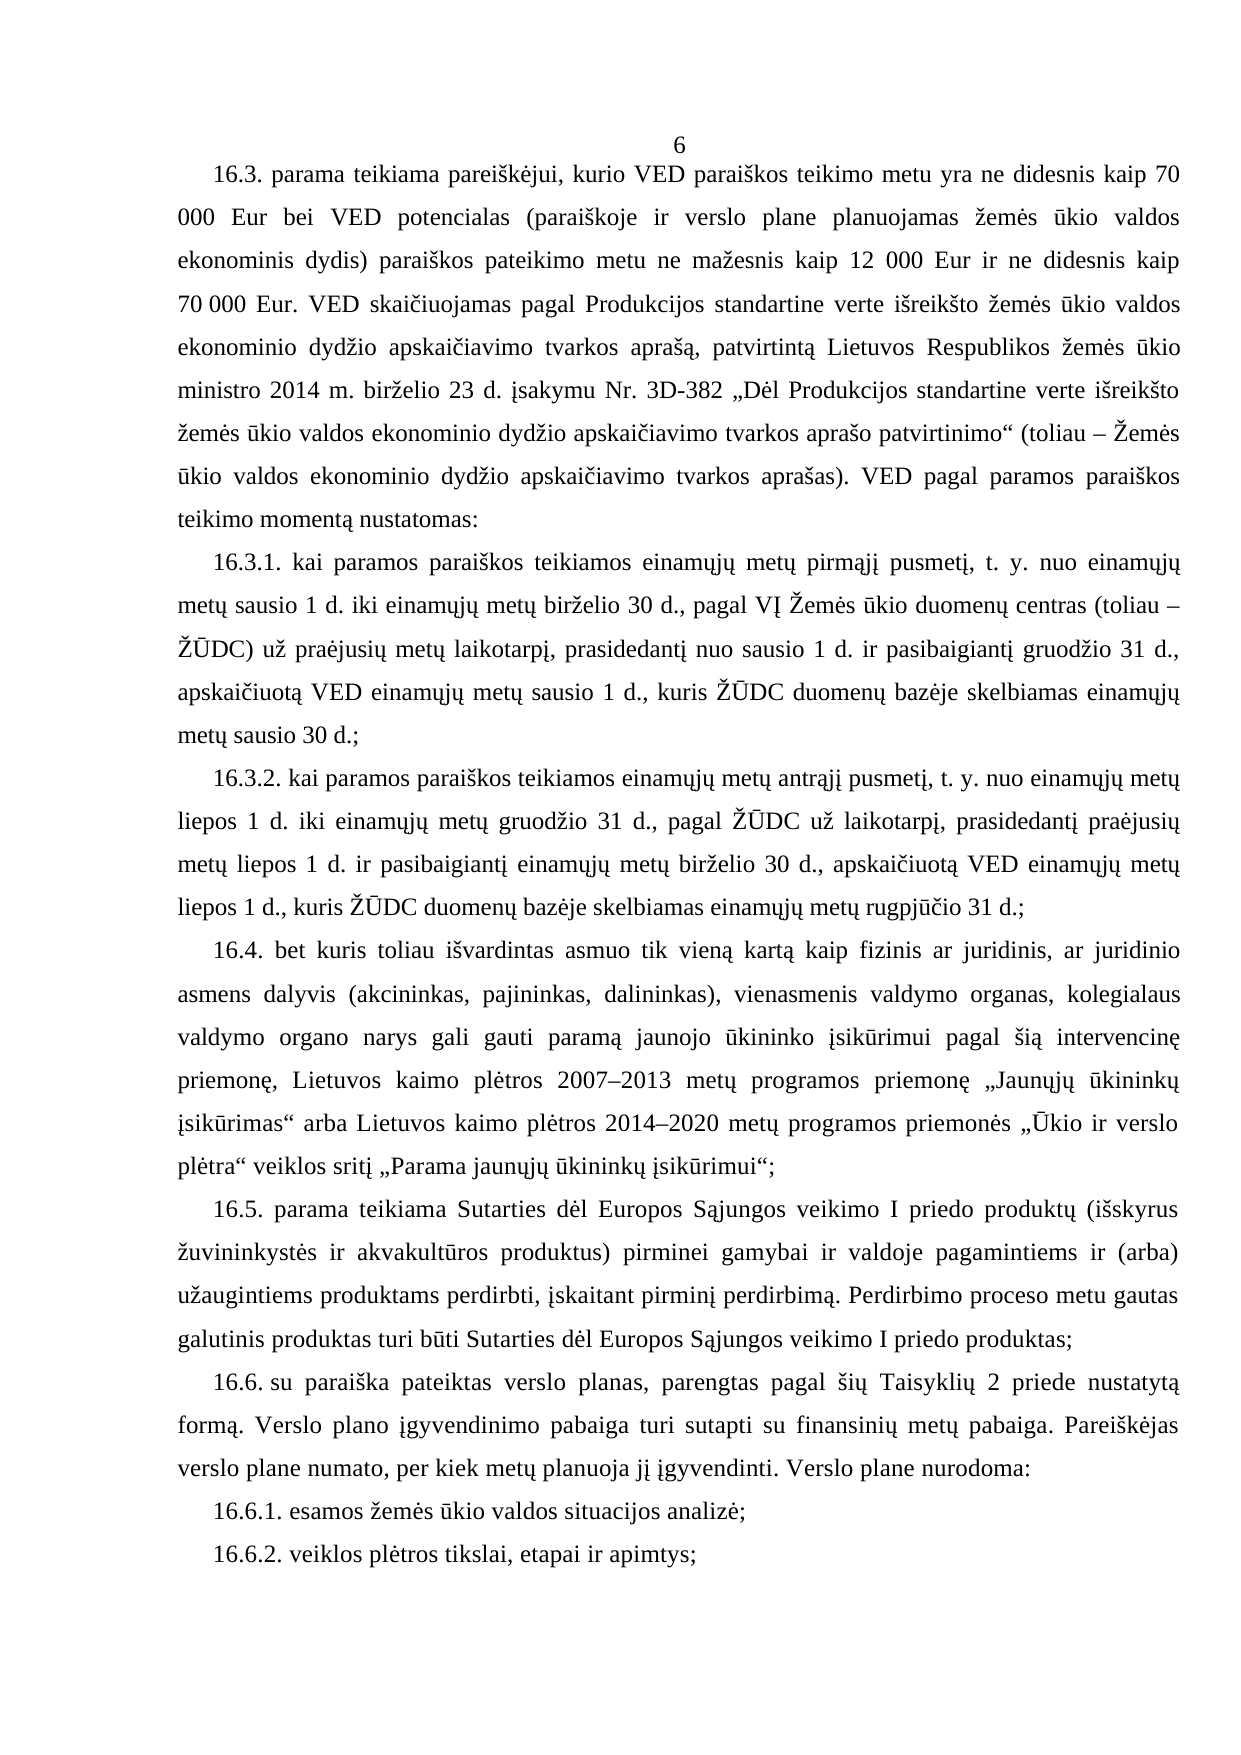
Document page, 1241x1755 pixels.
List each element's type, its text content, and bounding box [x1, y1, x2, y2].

text 16.3. parama teikiama pareiškėjui, kurio VED paraiškos teikimo metu yra ne didesnis kaip 70 000 Eur bei VED potencialas (paraiškoje ir verslo plane planuojamas žemės ūkio valdos ekonominis dydis) paraiškos pateikimo metu ne mažesnis kaip 12 000 Eur ir ne didesnis kaip 70 000 Eur. VED skaičiuojamas pagal Produkcijos standartine verte išreikšto žemės ūkio valdos ekonominio dydžio apskaičiavimo tvarkos aprašą, patvirtintą Lietuvos Respublikos žemės ūkio ministro 2014 m. birželio 23 d. įsakymu Nr. 3D-382 „Dėl Produkcijos standartine verte išreikšto žemės ūkio valdos ekonominio dydžio apskaičiavimo tvarkos aprašo patvirtinimo“ (toliau – Žemės ūkio valdos ekonominio dydžio apskaičiavimo tvarkos aprašas). VED pagal paramos paraiškos teikimo momentą nustatomas: [177, 159, 1181, 533]
text 16.5. parama teikiama Sutarties dėl Europos Sąjungos veikimo I priedo produktų (išskyrus žuvininkystės ir akvakultūros produktus) pirminei gamybai ir valdoje pagamintiems ir (arba) užaugintiems produktams perdirbti, įskaitant pirminį perdirbimą. Perdirbimo proceso metu gautas galutinis produktas turi būti Sutarties dėl Europos Sąjungos veikimo I priedo produktas; [177, 1194, 1181, 1352]
text 16.3.1. kai paramos paraiškos teikiamos einamųjų metų pirmąjį pusmetį, t. y. nuo einamųjų metų sausio 1 d. iki einamųjų metų birželio 30 d., pagal VĮ Žemės ūkio duomenų centras (toliau – ŽŪDC) už praėjusių metų laikotarpį, prasidedantį nuo sausio 1 d. ir pasibaigiantį gruodžio 31 d., apskaičiuotą VED einamųjų metų sausio 1 d., kuris ŽŪDC duomenų bazėje skelbiamas einamųjų metų sausio 30 d.; [177, 547, 1181, 749]
text 16.6. su paraiška pateiktas verslo planas, parengtas pagal šių Taisyklių 2 priede nustatytą formą. Verslo plano įgyvendinimo pabaiga turi sutapti su finansinių metų pabaiga. Pareiškėjas verslo plane numato, per kiek metų planuoja jį įgyvendinti. Verslo plane nurodoma: [177, 1367, 1181, 1482]
text 16.3.2. kai paramos paraiškos teikiamos einamųjų metų antrąjį pusmetį, t. y. nuo einamųjų metų liepos 1 d. iki einamųjų metų gruodžio 31 d., pagal ŽŪDC už laikotarpį, prasidedantį praėjusių metų liepos 1 d. ir pasibaigiantį einamųjų metų birželio 30 d., apskaičiuotą VED einamųjų metų liepos 1 d., kuris ŽŪDC duomenų bazėje skelbiamas einamųjų metų rugpjūčio 31 d.; [177, 763, 1181, 921]
text 16.6.1. esamos žemės ūkio valdos situacijos analizė; [177, 1496, 1181, 1525]
text 16.6.2. veiklos plėtros tikslai, etapai ir apimtys; [177, 1539, 1181, 1568]
text 16.4. bet kuris toliau išvardintas asmuo tik vieną kartą kaip fizinis ar juridinis, ar juridinio asmens dalyvis (akcininkas, pajininkas, dalininkas), vienasmenis valdymo organas, kolegialaus valdymo organo narys gali gauti paramą jaunojo ūkininko įsikūrimui pagal šią intervencinę priemonę, Lietuvos kaimo plėtros 2007–2013 metų programos priemonę „Jaunųjų ūkininkų įsikūrimas“ arba Lietuvos kaimo plėtros 2014–2020 metų programos priemonės „Ūkio ir verslo plėtra“ veiklos sritį „Parama jaunųjų ūkininkų įsikūrimui“; [177, 936, 1181, 1180]
